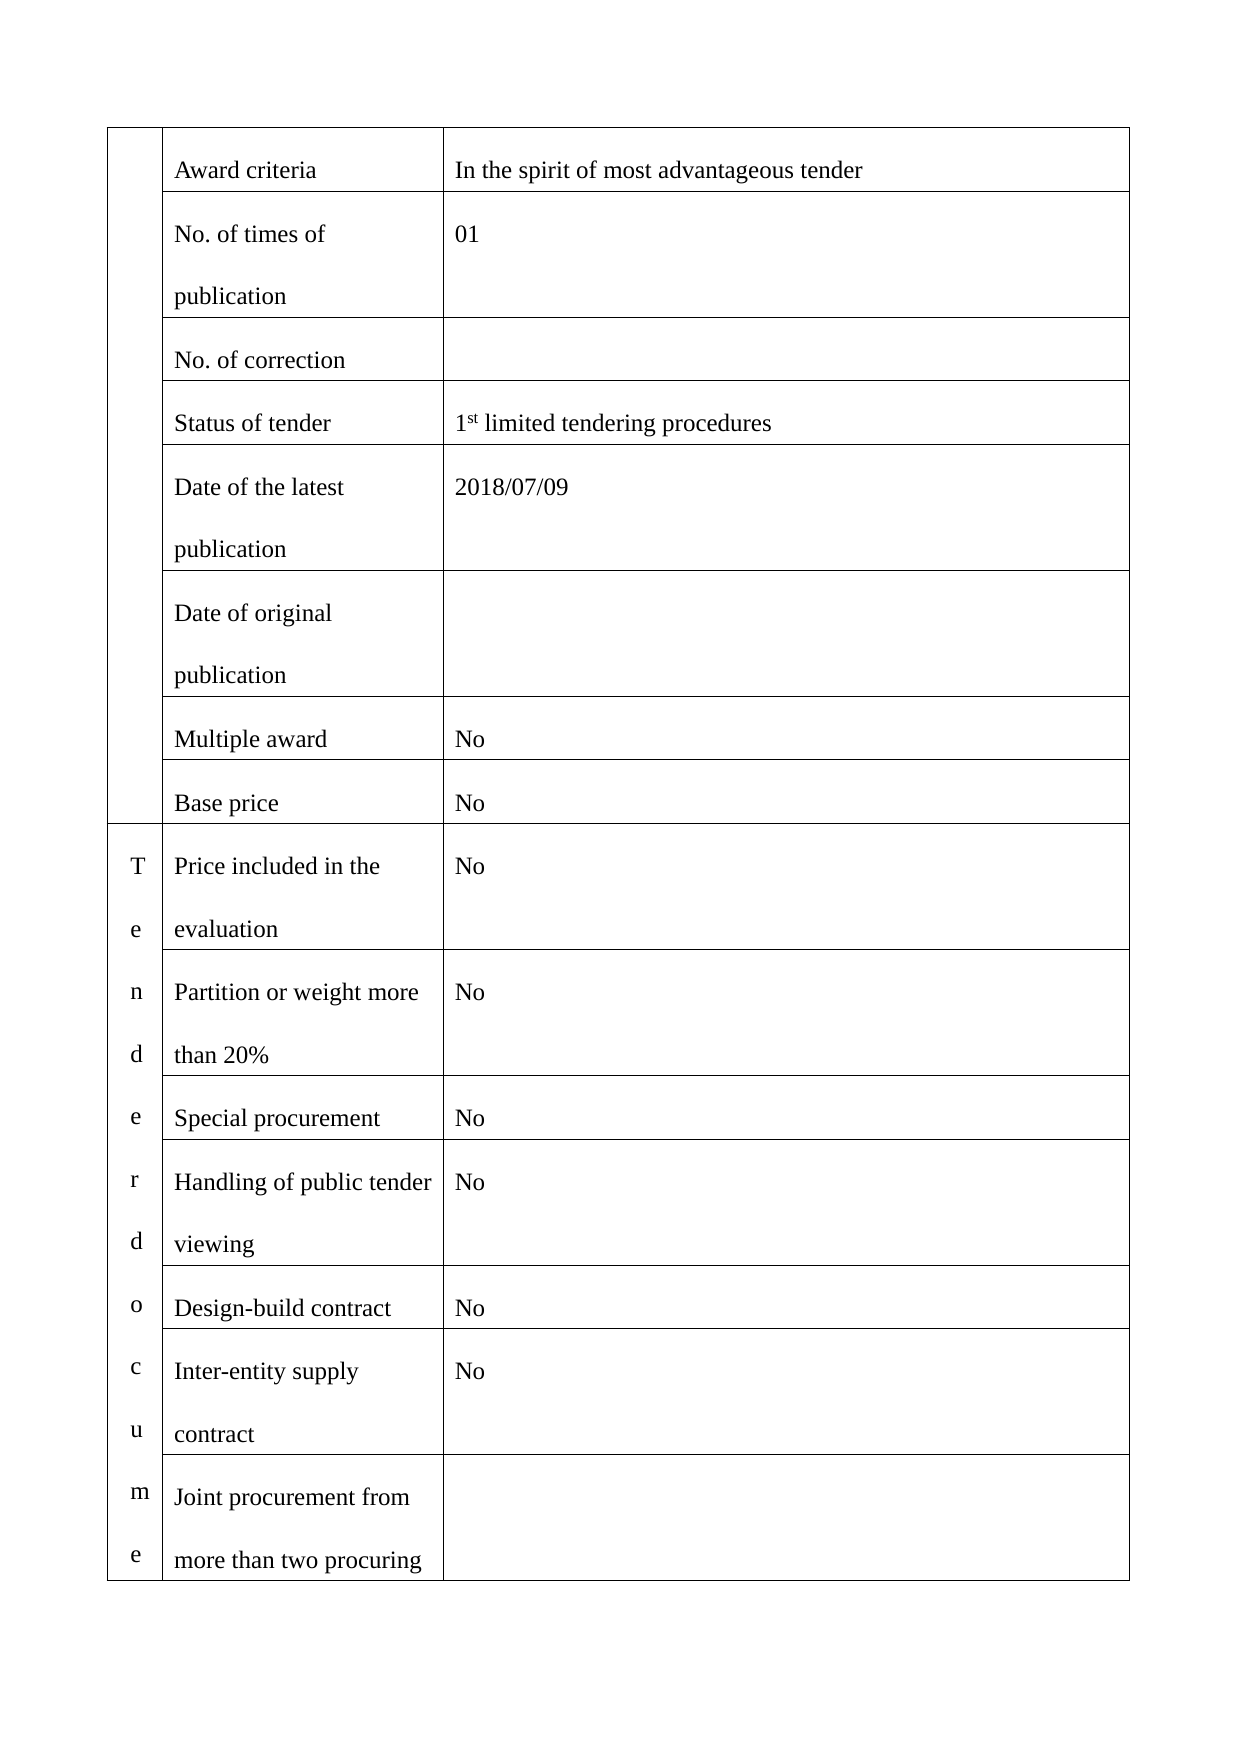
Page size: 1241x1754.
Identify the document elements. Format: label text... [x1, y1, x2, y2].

table_cell [444, 571, 1129, 696]
table_cell 1st limited tendering procedures [444, 381, 1129, 444]
table_cell No [444, 697, 1129, 759]
table_cell Partition or weight more than 20% [163, 950, 443, 1075]
table_cell 01 [444, 192, 1129, 317]
table_cell No. of correction [163, 318, 443, 380]
table_cell No [444, 950, 1129, 1075]
table_cell No. of times of publication [163, 192, 443, 317]
table_cell Price included in the evaluation [163, 824, 443, 949]
table_cell Joint procurement from more than two procuring [163, 1455, 443, 1580]
table_cell Status of tender [163, 381, 443, 444]
table_cell 2018/07/09 [444, 445, 1129, 570]
table_cell No [444, 1266, 1129, 1328]
table_cell [108, 128, 162, 823]
table_cell No [444, 1140, 1129, 1264]
table_cell Base price [163, 760, 443, 823]
table_cell Special procurement [163, 1076, 443, 1138]
table_cell Tender docume [108, 824, 162, 1580]
table_cell Handling of public tender viewing [163, 1140, 443, 1264]
table_cell No [444, 1329, 1129, 1454]
table_cell Multiple award [163, 697, 443, 759]
table_cell [444, 318, 1129, 380]
table_cell Date of original publication [163, 571, 443, 696]
table_cell In the spirit of most advantageous tender [444, 128, 1129, 191]
table_cell [444, 1455, 1129, 1580]
table_cell Inter-entity supply contract [163, 1329, 443, 1454]
table_cell No [444, 1076, 1129, 1138]
table_cell No [444, 760, 1129, 823]
table_cell Award criteria [163, 128, 443, 191]
table_cell Date of the latest publication [163, 445, 443, 570]
table_cell No [444, 824, 1129, 949]
table_cell Design-build contract [163, 1266, 443, 1328]
